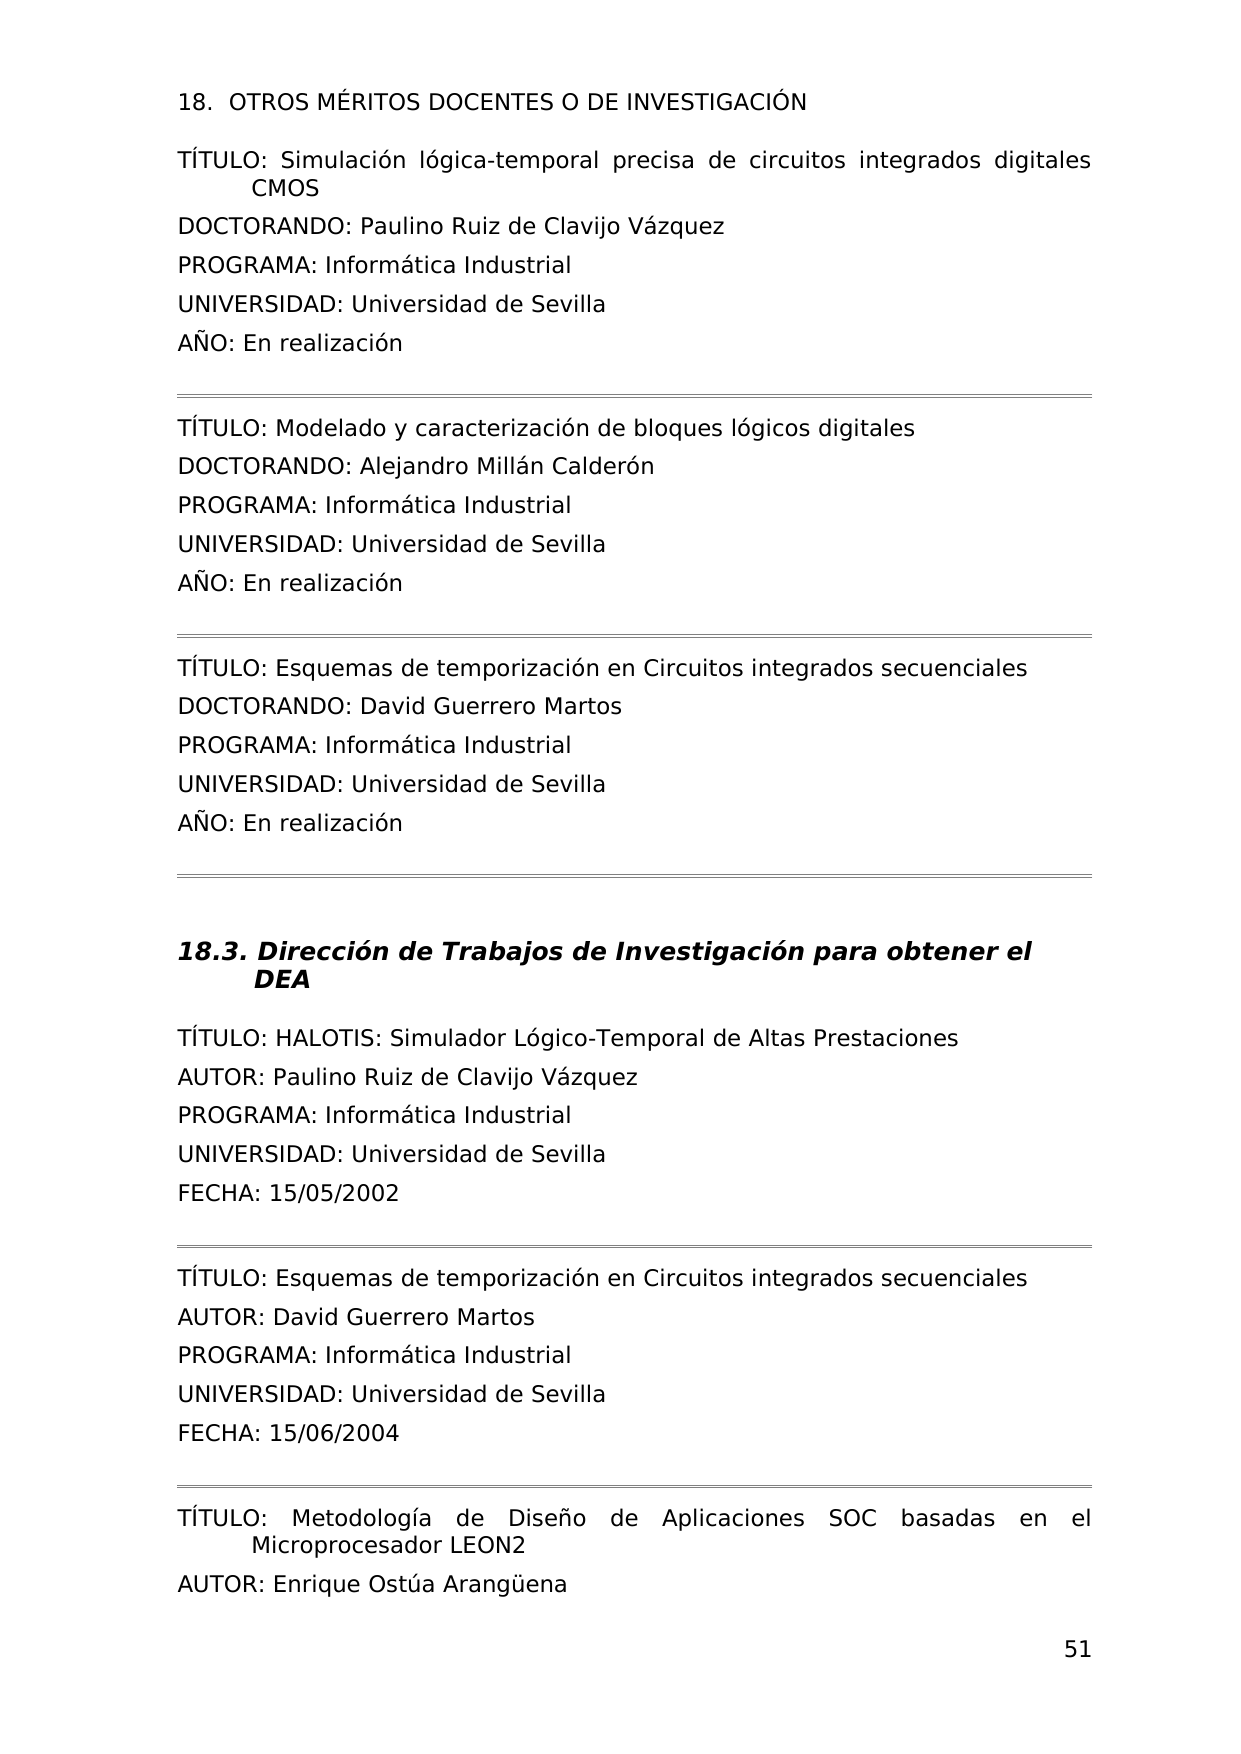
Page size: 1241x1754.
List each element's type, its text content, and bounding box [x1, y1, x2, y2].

text FECHA: 15/06/2004 [177, 1420, 1092, 1447]
text PROGRAMA: Informática Industrial [177, 1102, 1092, 1129]
text UNIVERSIDAD: Universidad de Sevilla [177, 531, 1092, 558]
text TÍTULO: Modelado y caracterización de bloques lógicos digitales [177, 414, 1092, 441]
text TÍTULO: Simulación lógica-temporal precisa de circuitos integrados digitales CMOS [177, 147, 1092, 201]
text FECHA: 15/05/2002 [177, 1180, 1092, 1207]
text PROGRAMA: Informática Industrial [177, 492, 1092, 519]
text AÑO: En realización [177, 569, 1092, 596]
text UNIVERSIDAD: Universidad de Sevilla [177, 1381, 1092, 1408]
text UNIVERSIDAD: Universidad de Sevilla [177, 1141, 1092, 1168]
text DOCTORANDO: Alejandro Millán Calderón [177, 453, 1092, 480]
text TÍTULO: Esquemas de temporización en Circuitos integrados secuenciales [177, 1265, 1092, 1292]
text DOCTORANDO: Paulino Ruiz de Clavijo Vázquez [177, 213, 1092, 240]
text PROGRAMA: Informática Industrial [177, 732, 1092, 759]
text AUTOR: David Guerrero Martos [177, 1304, 1092, 1331]
text UNIVERSIDAD: Universidad de Sevilla [177, 771, 1092, 798]
text PROGRAMA: Informática Industrial [177, 252, 1092, 279]
text PROGRAMA: Informática Industrial [177, 1342, 1092, 1369]
text AÑO: En realización [177, 329, 1092, 356]
subtitle Dirección de Trabajos de Investigación para obtener el DEA [177, 937, 1092, 995]
text DOCTORANDO: David Guerrero Martos [177, 693, 1092, 720]
text AUTOR: Enrique Ostúa Arangüena [177, 1571, 1092, 1598]
text TÍTULO: Esquemas de temporización en Circuitos integrados secuenciales [177, 654, 1092, 681]
text TÍTULO: Metodología de Diseño de Aplicaciones SOC basadas en el Microprocesador LEON2 [177, 1505, 1092, 1559]
text AUTOR: Paulino Ruiz de Clavijo Vázquez [177, 1064, 1092, 1091]
text UNIVERSIDAD: Universidad de Sevilla [177, 291, 1092, 318]
text AÑO: En realización [177, 809, 1092, 836]
text TÍTULO: HALOTIS: Simulador Lógico-Temporal de Altas Prestaciones [177, 1025, 1092, 1052]
